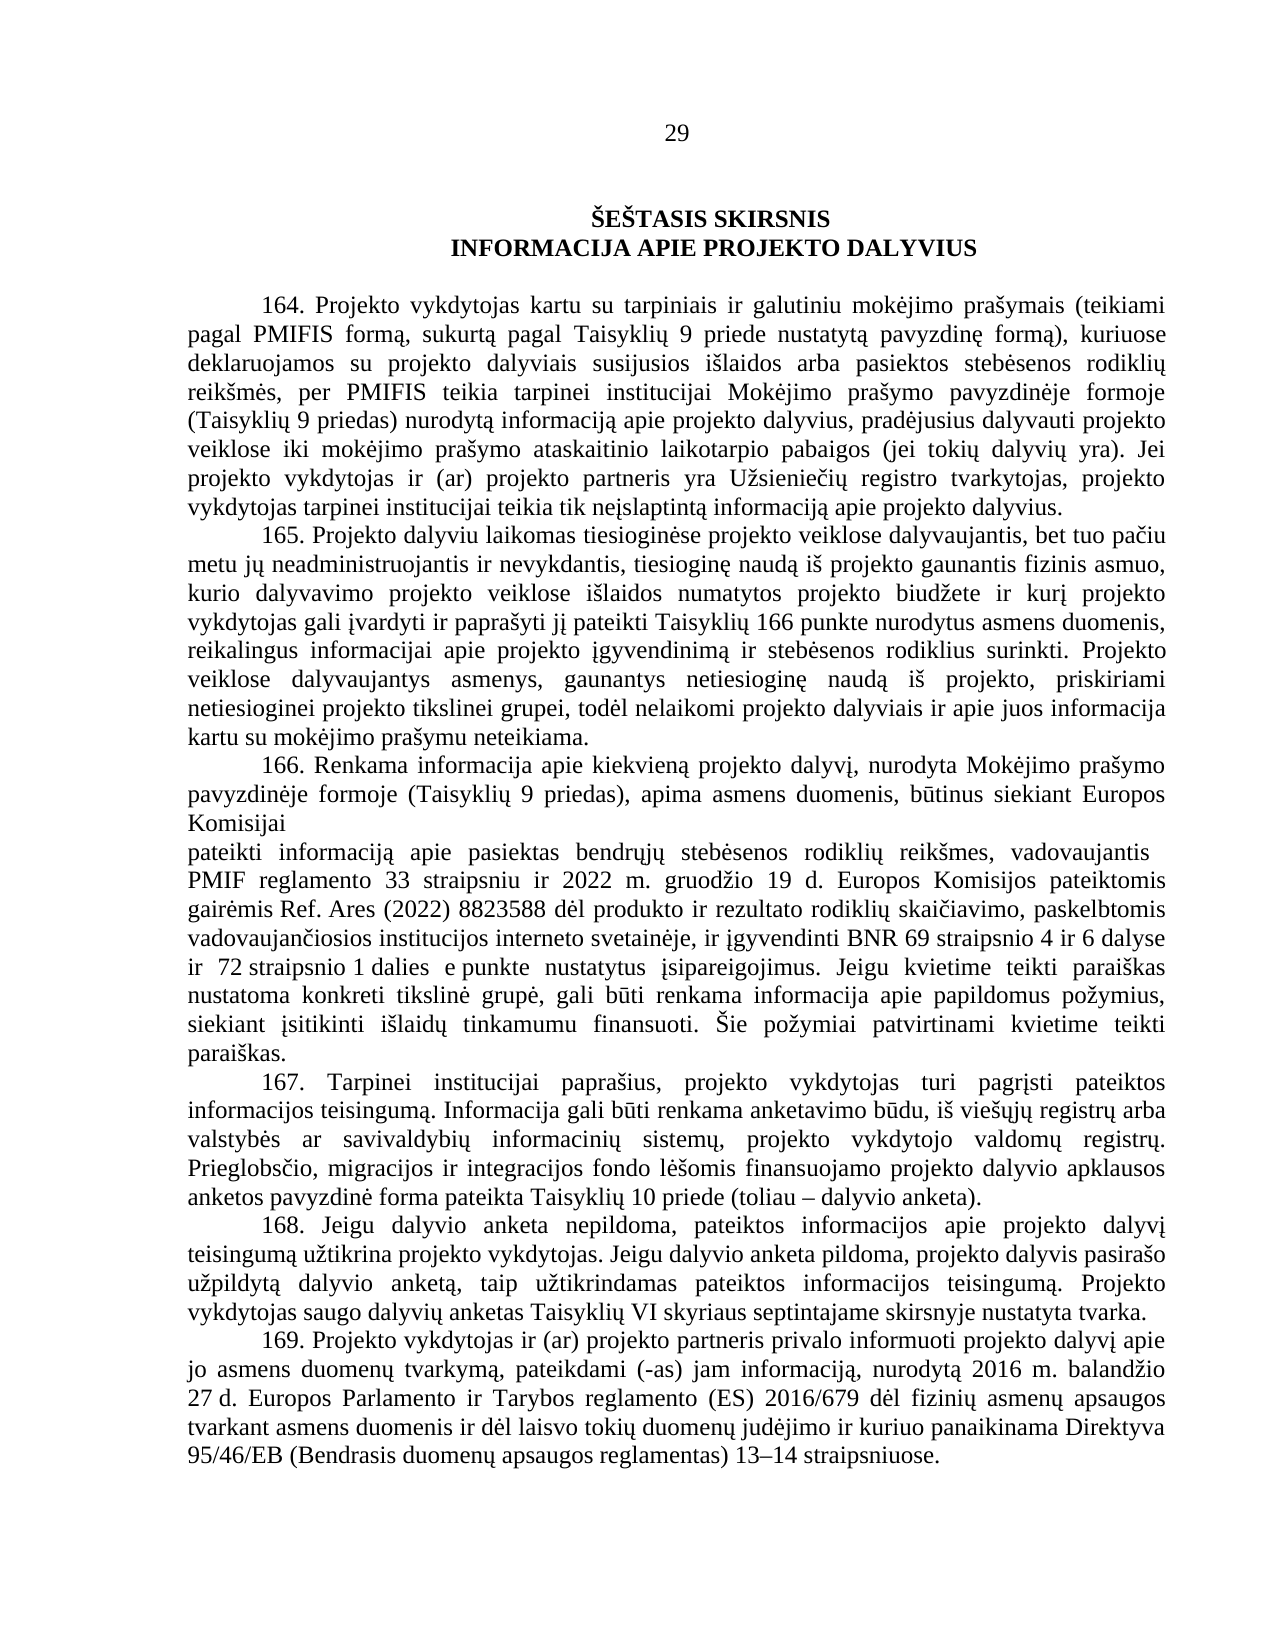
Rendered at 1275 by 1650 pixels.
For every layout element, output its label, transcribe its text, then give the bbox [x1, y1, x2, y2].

text 164. Projekto vykdytojas kartu su tarpiniais ir galutiniu mokėjimo prašymais (teikiami pagal PMIFIS formą, sukurtą pagal Taisyklių 9 priede nustatytą pavyzdinę formą), kuriuose deklaruojamos su projekto dalyviais susijusios išlaidos arba pasiektos stebėsenos rodiklių reikšmės, per PMIFIS teikia tarpinei institucijai Mokėjimo prašymo pavyzdinėje formoje (Taisyklių 9 priedas) nurodytą informaciją apie projekto dalyvius, pradėjusius dalyvauti projekto veiklose iki mokėjimo prašymo ataskaitinio laikotarpio pabaigos (jei tokių dalyvių yra). Jei projekto vykdytojas ir (ar) projekto partneris yra Užsieniečių registro tvarkytojas, projekto vykdytojas tarpinei institucijai teikia tik neįslaptintą informaciją apie projekto dalyvius. [187, 291, 1167, 521]
text 169. Projekto vykdytojas ir (ar) projekto partneris privalo informuoti projekto dalyvį apie jo asmens duomenų tvarkymą, pateikdami (-as) jam informaciją, nurodytą 2016 m. balandžio 27 d. Europos Parlamento ir Tarybos reglamento (ES) 2016/679 dėl fizinių asmenų apsaugos tvarkant asmens duomenis ir dėl laisvo tokių duomenų judėjimo ir kuriuo panaikinama Direktyva 95/46/EB (Bendrasis duomenų apsaugos reglamentas) 13–14 straipsniuose. [187, 1326, 1167, 1469]
subtitle šeštasis skirsnis [187, 204, 1167, 233]
text 168. Jeigu dalyvio anketa nepildoma, pateiktos informacijos apie projekto dalyvį teisingumą užtikrina projekto vykdytojas. Jeigu dalyvio anketa pildoma, projekto dalyvis pasirašo užpildytą dalyvio anketą, taip užtikrindamas pateiktos informacijos teisingumą. Projekto vykdytojas saugo dalyvių anketas Taisyklių VI skyriaus septintajame skirsnyje nustatyta tvarka. [187, 1211, 1167, 1326]
text 167. Tarpinei institucijai paprašius, projekto vykdytojas turi pagrįsti pateiktos informacijos teisingumą. Informacija gali būti renkama anketavimo būdu, iš viešųjų registrų arba valstybės ar savivaldybių informacinių sistemų, projekto vykdytojo valdomų registrų. Prieglobsčio, migracijos ir integracijos fondo lėšomis finansuojamo projekto dalyvio apklausos anketos pavyzdinė forma pateikta Taisyklių 10 priede (toliau – dalyvio anketa). [187, 1067, 1167, 1211]
text 166. Renkama informacija apie kiekvieną projekto dalyvį, nurodyta Mokėjimo prašymo pavyzdinėje formoje (Taisyklių 9 priedas), apima asmens duomenis, būtinus siekiant Europos Komisijai pateikti informaciją apie pasiektas bendrųjų stebėsenos rodiklių reikšmes, vadovaujantis PMIF reglamento 33 straipsniu ir 2022 m. gruodžio 19 d. Europos Komisijos pateiktomis gairėmis Ref. Ares (2022) 8823588 dėl produkto ir rezultato rodiklių skaičiavimo, paskelbtomis vadovaujančiosios institucijos interneto svetainėje, ir įgyvendinti BNR 69 straipsnio 4 ir 6 dalyse ir 72 straipsnio 1 dalies e punkte nustatytus įsipareigojimus. Jeigu kvietime teikti paraiškas nustatoma konkreti tikslinė grupė, gali būti renkama informacija apie papildomus požymius, siekiant įsitikinti išlaidų tinkamumu finansuoti. Šie požymiai patvirtinami kvietime teikti paraiškas. [187, 751, 1167, 1067]
subtitle Informacija apie projekto dalyvius [187, 233, 1167, 262]
text 165. Projekto dalyviu laikomas tiesioginėse projekto veiklose dalyvaujantis, bet tuo pačiu metu jų neadministruojantis ir nevykdantis, tiesioginę naudą iš projekto gaunantis fizinis asmuo, kurio dalyvavimo projekto veiklose išlaidos numatytos projekto biudžete ir kurį projekto vykdytojas gali įvardyti ir paprašyti jį pateikti Taisyklių 166 punkte nurodytus asmens duomenis, reikalingus informacijai apie projekto įgyvendinimą ir stebėsenos rodiklius surinkti. Projekto veiklose dalyvaujantys asmenys, gaunantys netiesioginę naudą iš projekto, priskiriami netiesioginei projekto tikslinei grupei, todėl nelaikomi projekto dalyviais ir apie juos informacija kartu su mokėjimo prašymu neteikiama. [187, 521, 1167, 751]
